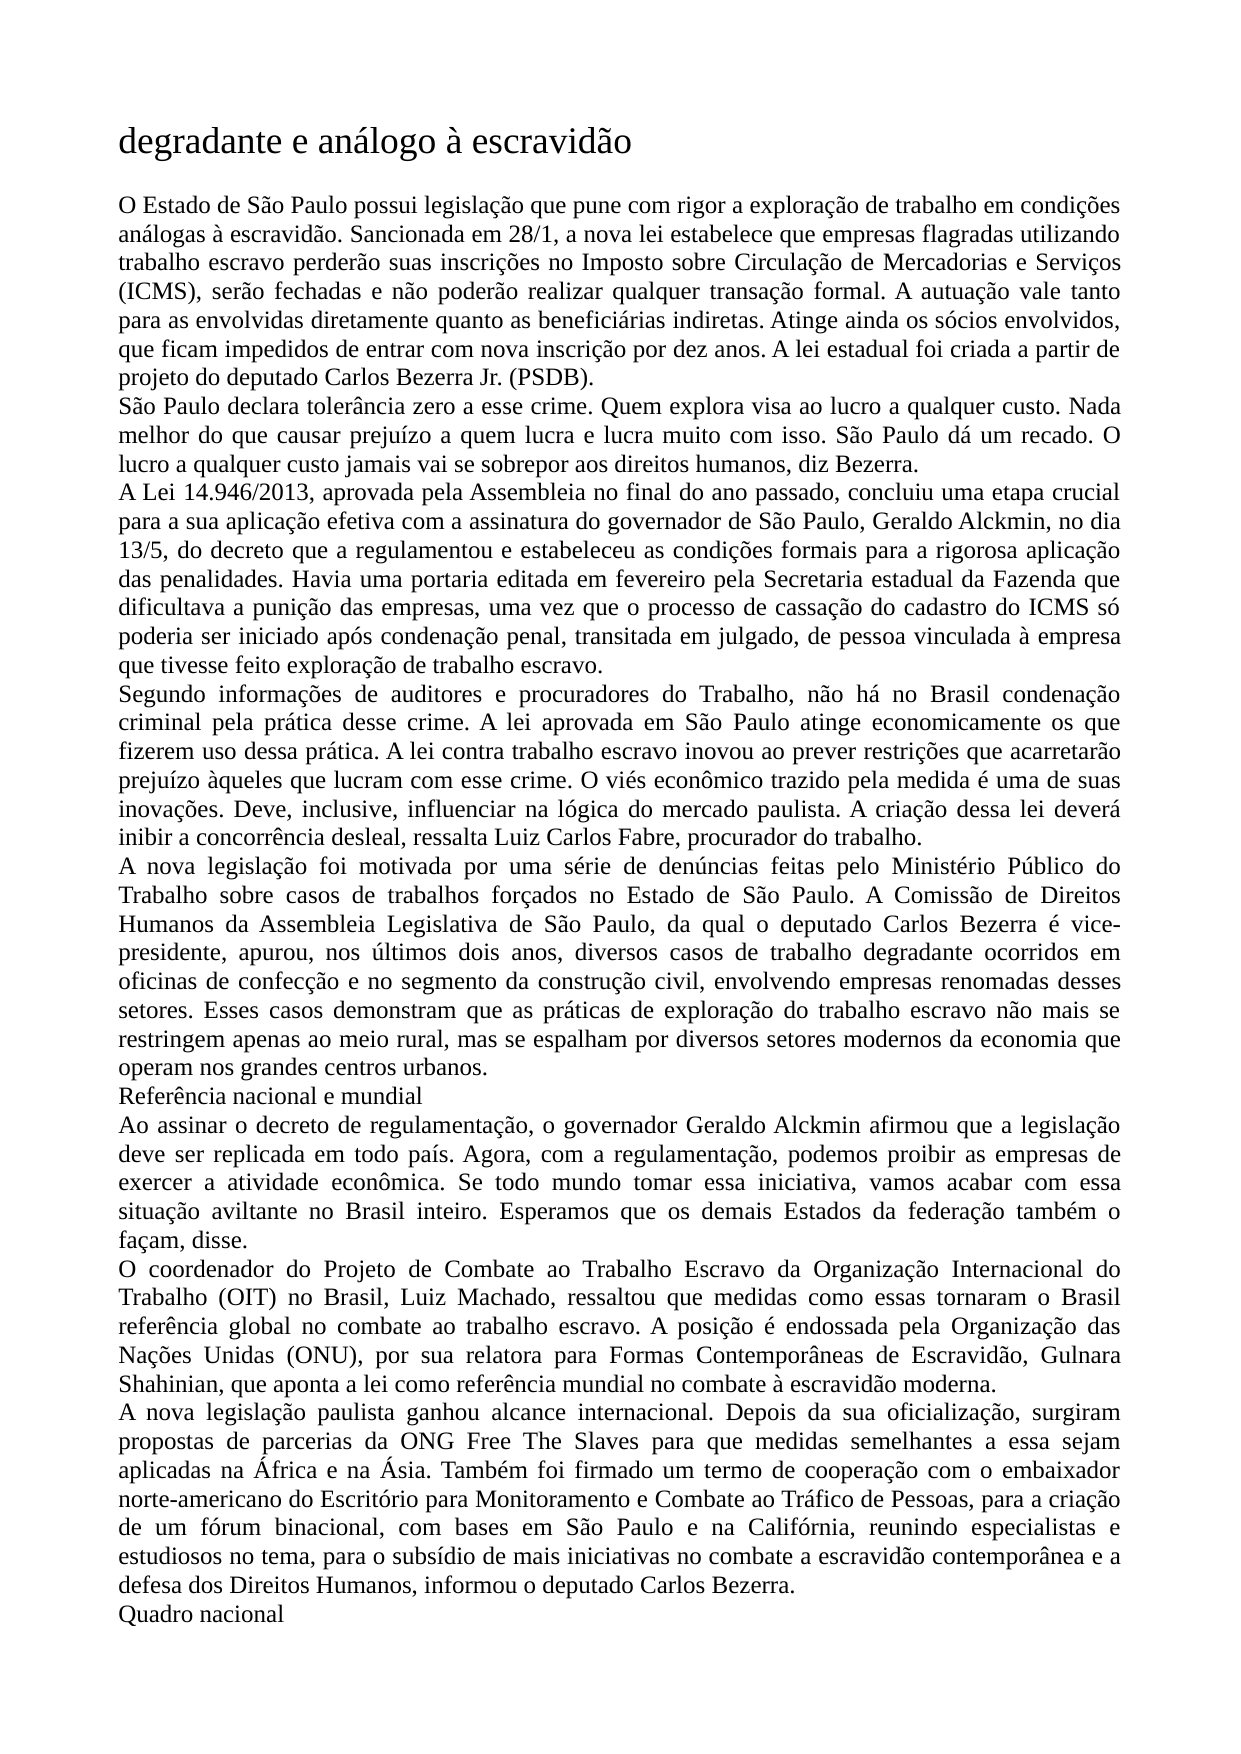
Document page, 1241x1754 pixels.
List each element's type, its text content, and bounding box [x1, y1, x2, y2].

text O Estado de São Paulo possui legislação que pune com rigor a exploração de trabalho em condições análogas à escravidão. Sancionada em 28/1, a nova lei estabelece que empresas flagradas utilizando trabalho escravo perderão suas inscrições no Imposto sobre Circulação de Mercadorias e Serviços (ICMS), serão fechadas e não poderão realizar qualquer transação formal. A autuação vale tanto para as envolvidas diretamente quanto as beneficiárias indiretas. Atinge ainda os sócios envolvidos, que ficam impedidos de entrar com nova inscrição por dez anos. A lei estadual foi criada a partir de projeto do deputado Carlos Bezerra Jr. (PSDB). [118, 190, 1122, 391]
text Ao assinar o decreto de regulamentação, o governador Geraldo Alckmin afirmou que a legislação deve ser replicada em todo país. Agora, com a regulamentação, podemos proibir as empresas de exercer a atividade econômica. Se todo mundo tomar essa iniciativa, vamos acabar com essa situação aviltante no Brasil inteiro. Esperamos que os demais Estados da federação também o façam, disse. [118, 1110, 1122, 1254]
text A nova legislação paulista ganhou alcance internacional. Depois da sua oficialização, surgiram propostas de parcerias da ONG Free The Slaves para que medidas semelhantes a essa sejam aplicadas na África e na Ásia. Também foi firmado um termo de cooperação com o embaixador norte-americano do Escritório para Monitoramento e Combate ao Tráfico de Pessoas, para a criação de um fórum binacional, com bases em São Paulo e na Califórnia, reunindo especialistas e estudiosos no tema, para o subsídio de mais iniciativas no combate a escravidão contemporânea e a defesa dos Direitos Humanos, informou o deputado Carlos Bezerra. [118, 1397, 1122, 1599]
text degradante e análogo à escravidão [118, 118, 1122, 161]
text São Paulo declara tolerância zero a esse crime. Quem explora visa ao lucro a qualquer custo. Nada melhor do que causar prejuízo a quem lucra e lucra muito com isso. São Paulo dá um recado. O lucro a qualquer custo jamais vai se sobrepor aos direitos humanos, diz Bezerra. [118, 391, 1122, 477]
text O coordenador do Projeto de Combate ao Trabalho Escravo da Organização Internacional do Trabalho (OIT) no Brasil, Luiz Machado, ressaltou que medidas como essas tornaram o Brasil referência global no combate ao trabalho escravo. A posição é endossada pela Organização das Nações Unidas (ONU), por sua relatora para Formas Contemporâneas de Escravidão, Gulnara Shahinian, que aponta a lei como referência mundial no combate à escravidão moderna. [118, 1254, 1122, 1397]
text Referência nacional e mundial [118, 1081, 1122, 1110]
text A Lei 14.946/2013, aprovada pela Assembleia no final do ano passado, concluiu uma etapa crucial para a sua aplicação efetiva com a assinatura do governador de São Paulo, Geraldo Alckmin, no dia 13/5, do decreto que a regulamentou e estabeleceu as condições formais para a rigorosa aplicação das penalidades. Havia uma portaria editada em fevereiro pela Secretaria estadual da Fazenda que dificultava a punição das empresas, uma vez que o processo de cassação do cadastro do ICMS só poderia ser iniciado após condenação penal, transitada em julgado, de pessoa vinculada à empresa que tivesse feito exploração de trabalho escravo. [118, 477, 1122, 679]
text Quadro nacional [118, 1599, 1122, 1627]
text A nova legislação foi motivada por uma série de denúncias feitas pelo Ministério Público do Trabalho sobre casos de trabalhos forçados no Estado de São Paulo. A Comissão de Direitos Humanos da Assembleia Legislativa de São Paulo, da qual o deputado Carlos Bezerra é vice-presidente, apurou, nos últimos dois anos, diversos casos de trabalho degradante ocorridos em oficinas de confecção e no segmento da construção civil, envolvendo empresas renomadas desses setores. Esses casos demonstram que as práticas de exploração do trabalho escravo não mais se restringem apenas ao meio rural, mas se espalham por diversos setores modernos da economia que operam nos grandes centros urbanos. [118, 851, 1122, 1081]
text Segundo informações de auditores e procuradores do Trabalho, não há no Brasil condenação criminal pela prática desse crime. A lei aprovada em São Paulo atinge economicamente os que fizerem uso dessa prática. A lei contra trabalho escravo inovou ao prever restrições que acarretarão prejuízo àqueles que lucram com esse crime. O viés econômico trazido pela medida é uma de suas inovações. Deve, inclusive, influenciar na lógica do mercado paulista. A criação dessa lei deverá inibir a concorrência desleal, ressalta Luiz Carlos Fabre, procurador do trabalho. [118, 679, 1122, 851]
